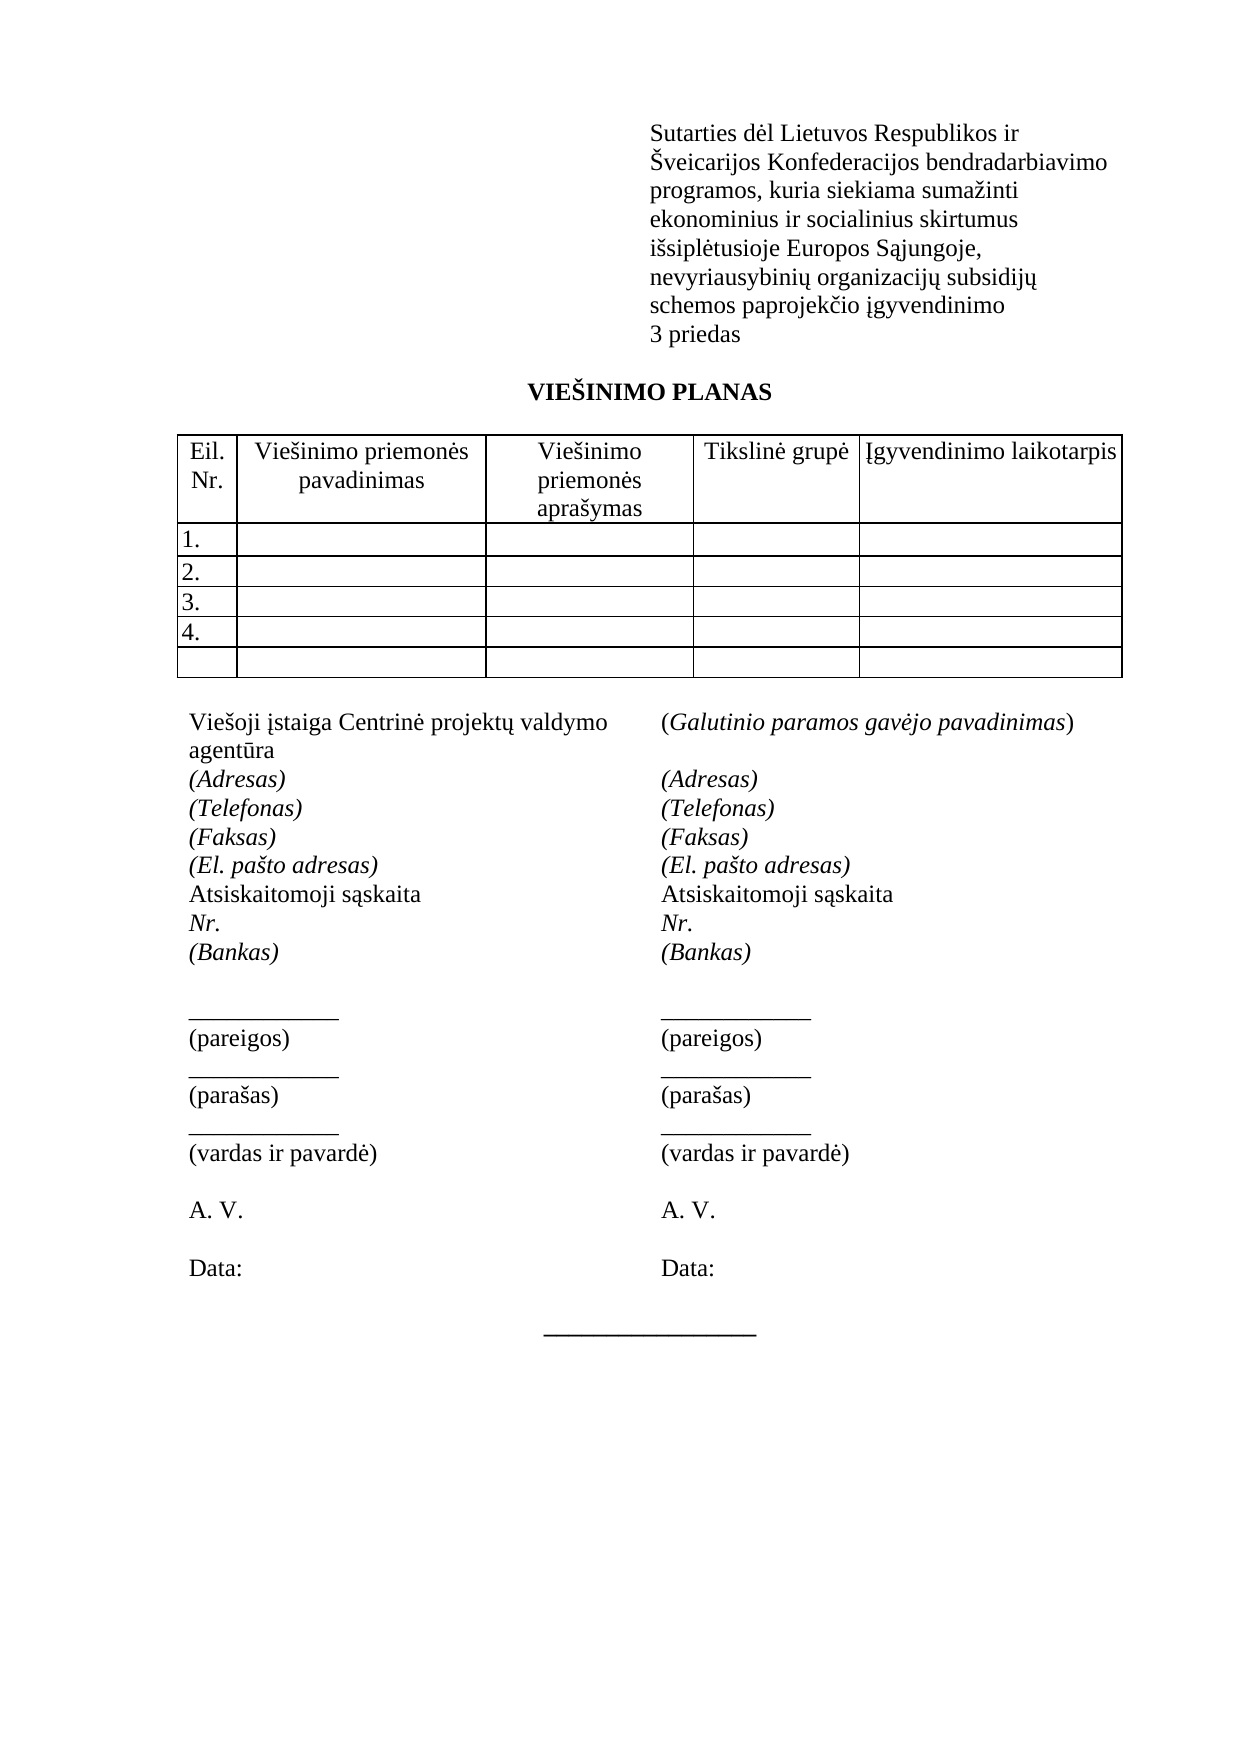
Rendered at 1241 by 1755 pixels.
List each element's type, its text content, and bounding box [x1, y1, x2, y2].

table_cell [694, 557, 859, 586]
table_cell [487, 617, 693, 646]
table_cell [178, 648, 236, 676]
table_cell [860, 617, 1121, 646]
table_header Tikslinė grupė [694, 436, 859, 522]
table_cell [860, 648, 1121, 676]
table_cell [487, 524, 693, 555]
table_header ____________ (pareigos) ____________ (parašas) ____________ (vardas ir pavardė) A. V. Data: [177, 994, 649, 1282]
table_cell 1. [178, 524, 236, 555]
table_header Įgyvendinimo laikotarpis [860, 436, 1121, 522]
table_cell [487, 648, 693, 676]
text Sutarties dėl Lietuvos Respublikos ir [649, 118, 1122, 147]
table_cell 2. [178, 557, 236, 586]
text VIEŠINIMO PLANAS [177, 377, 1122, 406]
table_cell [860, 557, 1121, 586]
table_header Viešoji įstaiga Centrinė projektų valdymo agentūra (Adresas) (Telefonas) (Faksas) (El. pašto adresas) Atsiskaitomoji sąskaita Nr. (Bankas) [177, 707, 649, 966]
text nevyriausybinių organizacijų subsidijų [649, 262, 1122, 291]
table_cell [694, 524, 859, 555]
table_header ____________ (pareigos) ____________ (parašas) ____________ (vardas ir pavardė) A. V. Data: [650, 994, 1122, 1282]
text Šveicarijos Konfederacijos bendradarbiavimo [649, 147, 1122, 176]
text programos, kuria siekiama sumažinti [649, 176, 1122, 204]
table_header (Galutinio paramos gavėjo pavadinimas) (Adresas) (Telefonas) (Faksas) (El. pašto adresas) Atsiskaitomoji sąskaita Nr. (Bankas) [650, 707, 1122, 966]
table_header Eil. Nr. [178, 436, 236, 522]
table_header Viešinimo priemonės aprašymas [487, 436, 693, 522]
table_cell [694, 648, 859, 676]
table_header Viešinimo priemonės pavadinimas [238, 436, 485, 522]
table_cell [860, 587, 1121, 616]
text išsiplėtusioje Europos Sąjungoje, [649, 233, 1122, 262]
text 3 priedas [649, 319, 1122, 348]
table_cell [694, 587, 859, 616]
table_cell [238, 557, 485, 586]
table_cell [238, 617, 485, 646]
table_cell [860, 524, 1121, 555]
table_cell 3. [178, 587, 236, 616]
table_cell [694, 617, 859, 646]
table_cell [487, 557, 693, 586]
table_cell [487, 587, 693, 616]
text _________________ [177, 1311, 1122, 1339]
table_cell [238, 587, 485, 616]
text ekonominius ir socialinius skirtumus [649, 204, 1122, 233]
table_cell [238, 648, 485, 676]
text schemos paprojekčio įgyvendinimo [649, 291, 1122, 319]
table_cell 4. [178, 617, 236, 646]
table_cell [238, 524, 485, 555]
